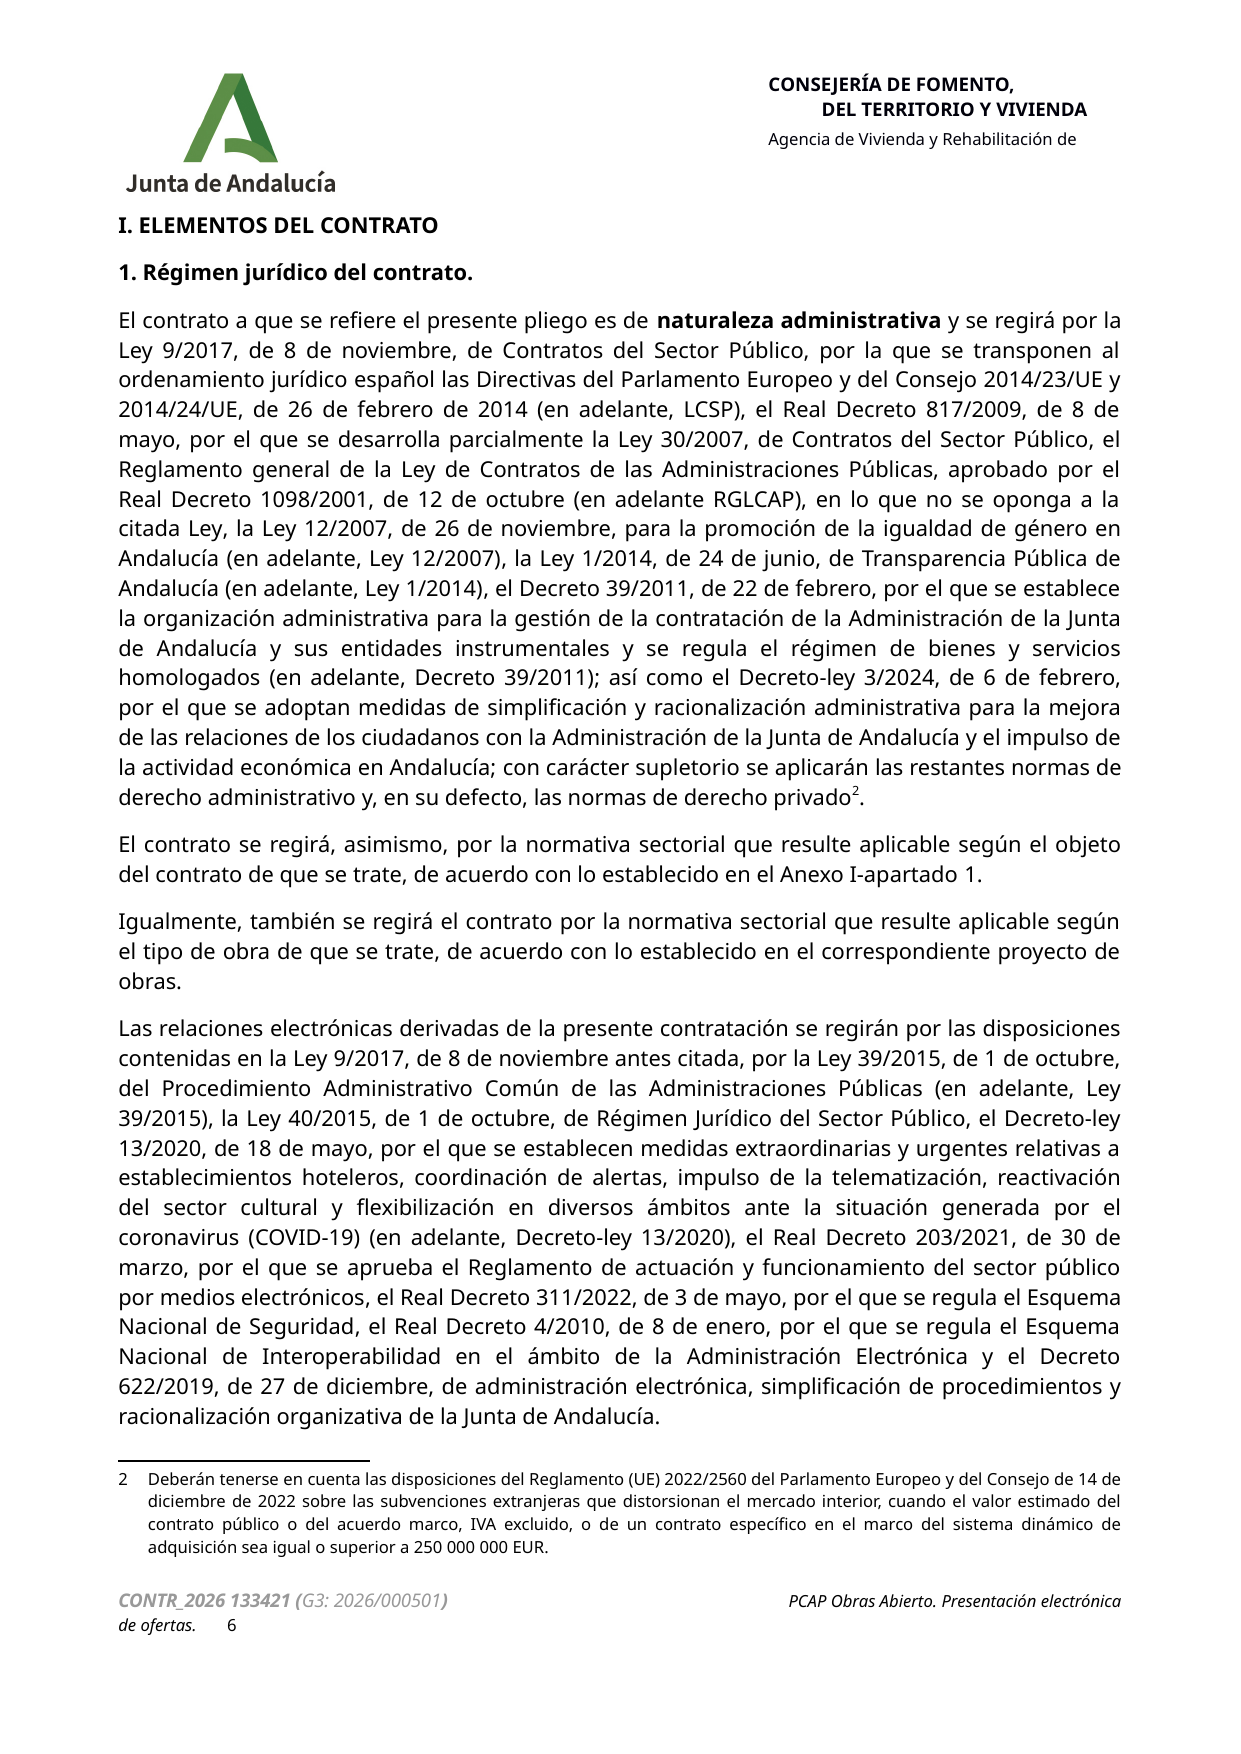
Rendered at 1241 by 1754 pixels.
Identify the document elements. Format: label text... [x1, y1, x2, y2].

subtitle I. ELEMENTOS DEL CONTRATO [118, 210, 1122, 239]
text Las relaciones electrónicas derivadas de la presente contratación se regirán por las disposiciones contenidas en la Ley 9/2017, de 8 de noviembre antes citada, por la Ley 39/2015, de 1 de octubre, del Procedimiento Administrativo Común de las Administraciones Públicas (en adelante, Ley 39/2015), la Ley 40/2015, de 1 de octubre, de Régimen Jurídico del Sector Público, el Decreto-ley 13/2020, de 18 de mayo, por el que se establecen medidas extraordinarias y urgentes relativas a establecimientos hoteleros, coordinación de alertas, impulso de la telematización, reactivación del sector cultural y flexibilización en diversos ámbitos ante la situación generada por el coronavirus (COVID-19) (en adelante, Decreto-ley 13/2020), el Real Decreto 203/2021, de 30 de marzo, por el que se aprueba el Reglamento de actuación y funcionamiento del sector público por medios electrónicos, el Real Decreto 311/2022, de 3 de mayo, por el que se regula el Esquema Nacional de Seguridad, el Real Decreto 4/2010, de 8 de enero, por el que se regula el Esquema Nacional de Interoperabilidad en el ámbito de la Administración Electrónica y el Decreto 622/2019, de 27 de diciembre, de administración electrónica, simplificación de procedimientos y racionalización organizativa de la Junta de Andalucía. [118, 1013, 1122, 1430]
text El contrato a que se refiere el presente pliego es de naturaleza administrativa y se regirá por la Ley 9/2017, de 8 de noviembre, de Contratos del Sector Público, por la que se transponen al ordenamiento jurídico español las Directivas del Parlamento Europeo y del Consejo 2014/23/UE y 2014/24/UE, de 26 de febrero de 2014 (en adelante, LCSP), el Real Decreto 817/2009, de 8 de mayo, por el que se desarrolla parcialmente la Ley 30/2007, de Contratos del Sector Público, el Reglamento general de la Ley de Contratos de las Administraciones Públicas, aprobado por el Real Decreto 1098/2001, de 12 de octubre (en adelante RGLCAP), en lo que no se oponga a la citada Ley, la Ley 12/2007, de 26 de noviembre, para la promoción de la igualdad de género en Andalucía (en adelante, Ley 12/2007), la Ley 1/2014, de 24 de junio, de Transparencia Pública de Andalucía (en adelante, Ley 1/2014), el Decreto 39/2011, de 22 de febrero, por el que se establece la organización administrativa para la gestión de la contratación de la Administración de la Junta de Andalucía y sus entidades instrumentales y se regula el régimen de bienes y servicios homologados (en adelante, Decreto 39/2011); así como el Decreto-ley 3/2024, de 6 de febrero, por el que se adoptan medidas de simplificación y racionalización administrativa para la mejora de las relaciones de los ciudadanos con la Administración de la Junta de Andalucía y el impulso de la actividad económica en Andalucía; con carácter supletorio se aplicarán las restantes normas de derecho administrativo y, en su defecto, las normas de derecho privado. [118, 305, 1122, 811]
text Igualmente, también se regirá el contrato por la normativa sectorial que resulte aplicable según el tipo de obra de que se trate, de acuerdo con lo establecido en el correspondiente proyecto de obras. [118, 906, 1122, 996]
subtitle 1. Régimen jurídico del contrato. [118, 257, 1122, 287]
text Deberán tenerse en cuenta las disposiciones del Reglamento (UE) 2022/2560 del Parlamento Europeo y del Consejo de 14 de diciembre de 2022 sobre las subvenciones extranjeras que distorsionan el mercado interior, cuando el valor estimado del contrato público o del acuerdo marco, IVA excluido, o de un contrato específico en el marco del sistema dinámico de adquisición sea igual o superior a 250 000 000 EUR. [118, 1467, 1122, 1558]
text El contrato se regirá, asimismo, por la normativa sectorial que resulte aplicable según el objeto del contrato de que se trate, de acuerdo con lo establecido en el Anexo I-apartado 1. [118, 829, 1122, 888]
picture [106, 57, 355, 208]
